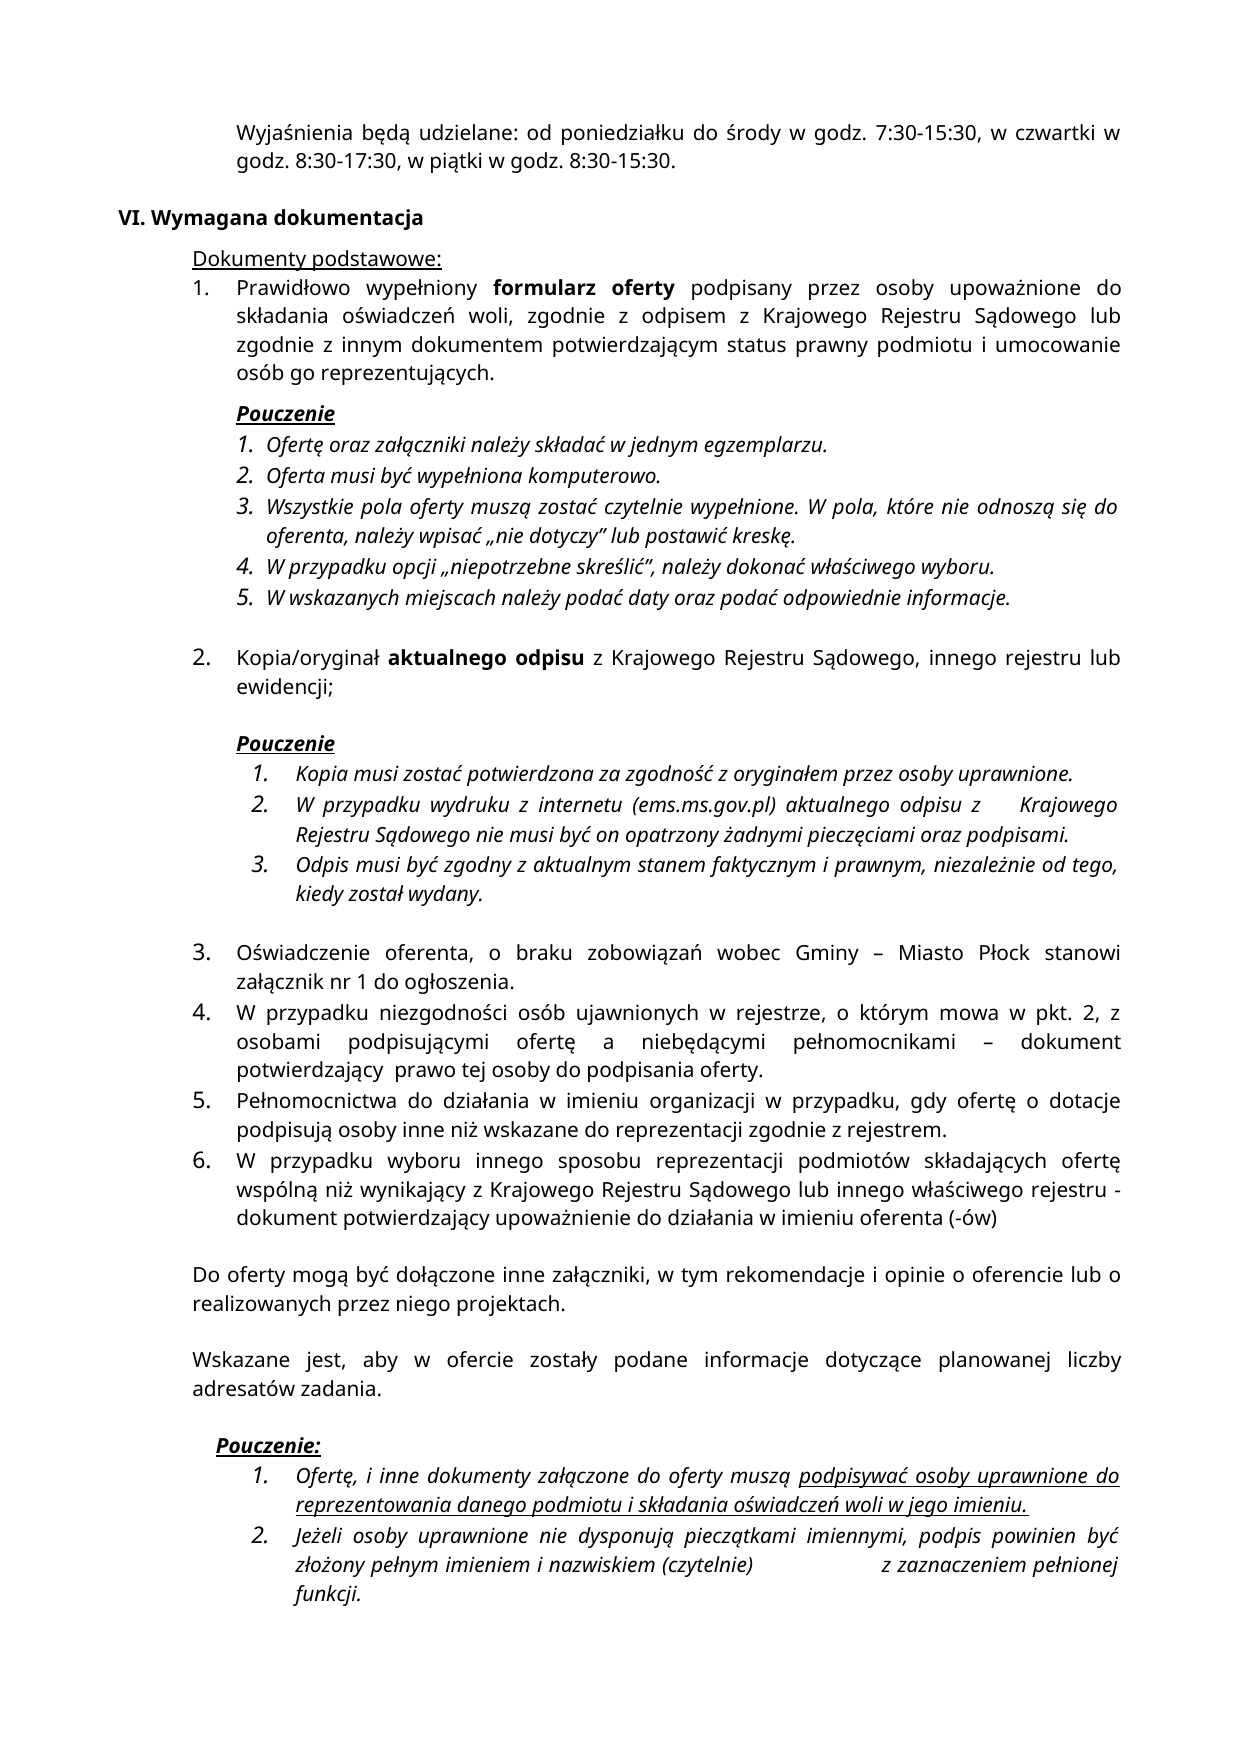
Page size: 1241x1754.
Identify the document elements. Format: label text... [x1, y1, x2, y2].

text Pouczenie [236, 729, 1122, 757]
list Pełnomocnictwa do działania w imieniu organizacji w przypadku, gdy ofertę o dotacje podpisują osoby inne niż wskazane do reprezentacji zgodnie z rejestrem. [192, 1084, 1122, 1144]
list W wskazanych miejscach należy podać daty oraz podać odpowiednie informacje. [236, 581, 1122, 612]
text VI. Wymagana dokumentacja [118, 203, 1122, 232]
text Wyjaśnienia będą udzielane: od poniedziałku do środy w godz. 7:30-15:30, w czwartki w godz. 8:30-17:30, w piątki w godz. 8:30-15:30. [236, 118, 1122, 175]
list W przypadku wydruku z internetu (ems.ms.gov.pl) aktualnego odpisu z Krajowego Rejestru Sądowego nie musi być on opatrzony żadnymi pieczęciami oraz podpisami. [251, 788, 1122, 848]
text Do oferty mogą być dołączone inne załączniki, w tym rekomendacje i opinie o oferencie lub o realizowanych przez niego projektach. [192, 1260, 1122, 1317]
list Wszystkie pola oferty muszą zostać czytelnie wypełnione. W pola, które nie odnoszą się do oferenta, należy wpisać „nie dotyczy” lub postawić kreskę. [236, 490, 1122, 550]
list Kopia/oryginał aktualnego odpisu z Krajowego Rejestru Sądowego, innego rejestru lub ewidencji; [192, 641, 1122, 700]
list W przypadku opcji „niepotrzebne skreślić”, należy dokonać właściwego wyboru. [236, 550, 1122, 581]
text Pouczenie [192, 399, 1122, 427]
text Pouczenie: [118, 1431, 1122, 1459]
list W przypadku niezgodności osób ujawnionych w rejestrze, o którym mowa w pkt. 2, z osobami podpisującymi ofertę a niebędącymi pełnomocnikami – dokument potwierdzający prawo tej osoby do podpisania oferty. [192, 996, 1122, 1084]
list Jeżeli osoby uprawnione nie dysponują pieczątkami imiennymi, podpis powinien być złożony pełnym imieniem i nazwiskiem (czytelnie) z zaznaczeniem pełnionej funkcji. [251, 1519, 1122, 1607]
text Wskazane jest, aby w ofercie zostały podane informacje dotyczące planowanej liczby adresatów zadania. [192, 1346, 1122, 1402]
list Oświadczenie oferenta, o braku zobowiązań wobec Gminy – Miasto Płock stanowi załącznik nr 1 do ogłoszenia. [192, 936, 1122, 996]
list Ofertę oraz załączniki należy składać w jednym egzemplarzu. [236, 427, 1122, 459]
list W przypadku wyboru innego sposobu reprezentacji podmiotów składających ofertę wspólną niż wynikający z Krajowego Rejestru Sądowego lub innego właściwego rejestru - dokument potwierdzający upoważnienie do działania w imieniu oferenta (-ów) [192, 1144, 1122, 1232]
text Dokumenty podstawowe: [192, 244, 1122, 273]
list Ofertę, i inne dokumenty załączone do oferty muszą podpisywać osoby uprawnione do reprezentowania danego podmiotu i składania oświadczeń woli w jego imieniu. [251, 1459, 1122, 1519]
list Kopia musi zostać potwierdzona za zgodność z oryginałem przez osoby uprawnione. [251, 757, 1122, 788]
list Odpis musi być zgodny z aktualnym stanem faktycznym i prawnym, niezależnie od tego, kiedy został wydany. [251, 848, 1122, 908]
text 1. Prawidłowo wypełniony formularz oferty podpisany przez osoby upoważnione do składania oświadczeń woli, zgodnie z odpisem z Krajowego Rejestru Sądowego lub zgodnie z innym dokumentem potwierdzającym status prawny podmiotu i umocowanie osób go reprezentujących. [192, 273, 1122, 387]
list Oferta musi być wypełniona komputerowo. [236, 459, 1122, 490]
